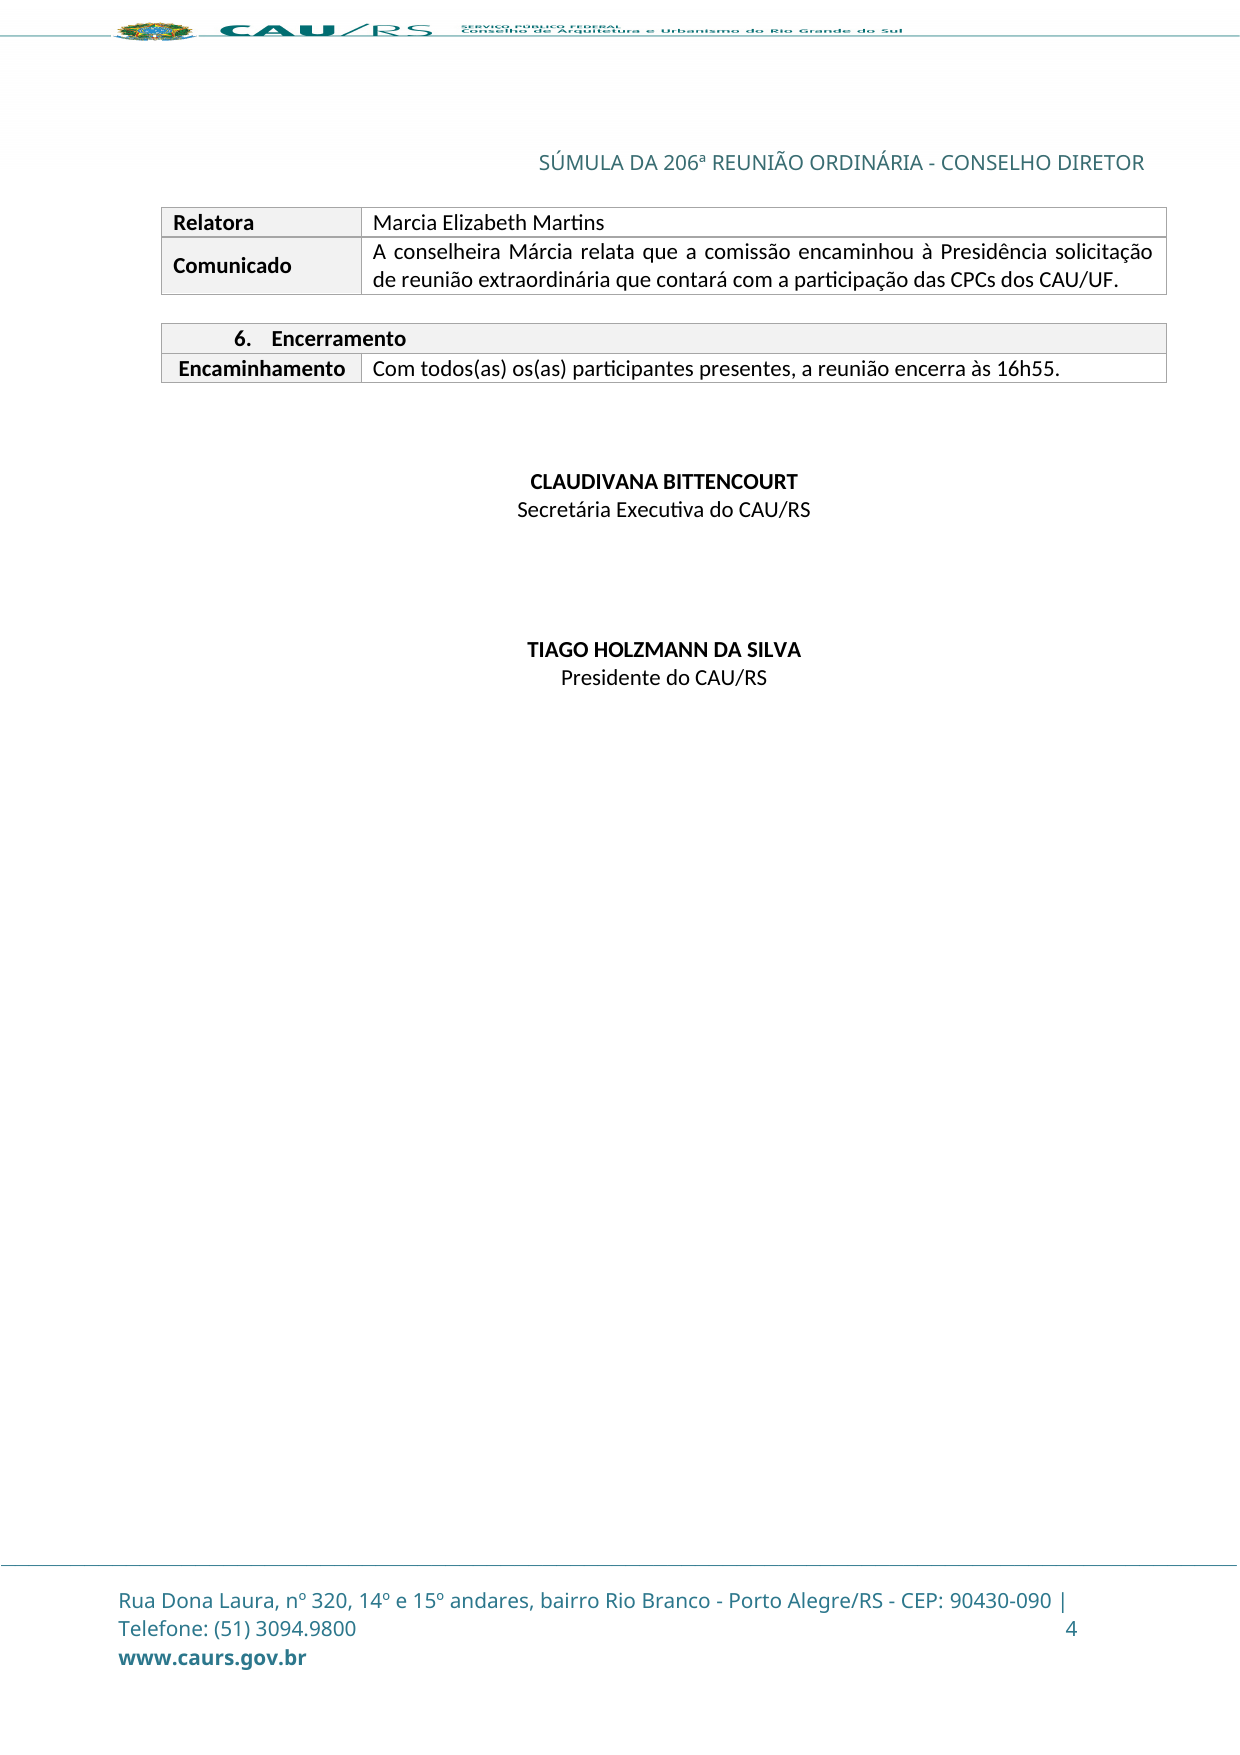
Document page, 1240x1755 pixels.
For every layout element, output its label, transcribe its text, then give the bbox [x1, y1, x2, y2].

table_cell Relatora [162, 208, 361, 236]
table_cell Com todos(as) os(as) participantes presentes, a reunião encerra às 16h55. [362, 354, 1166, 382]
table_cell [162, 295, 361, 323]
text Secretária Executiva do CAU/RS [177, 495, 1151, 523]
text CLAUDIVANA BITTENCOURT [177, 467, 1151, 495]
table_cell Encerramento [162, 324, 1166, 353]
table_cell [361, 295, 1166, 323]
table_cell A conselheira Márcia relata que a comissão encaminhou à Presidência solicitação de reunião extraordinária que contará com a participação das CPCs dos CAU/UF. [362, 238, 1166, 293]
table_cell Encaminhamento [162, 354, 361, 382]
table_cell Marcia Elizabeth Martins [362, 208, 1166, 236]
table_cell Comunicado [162, 238, 361, 293]
text Presidente do CAU/RS [177, 663, 1151, 691]
text TIAGO HOLZMANN DA SILVA [177, 635, 1151, 663]
